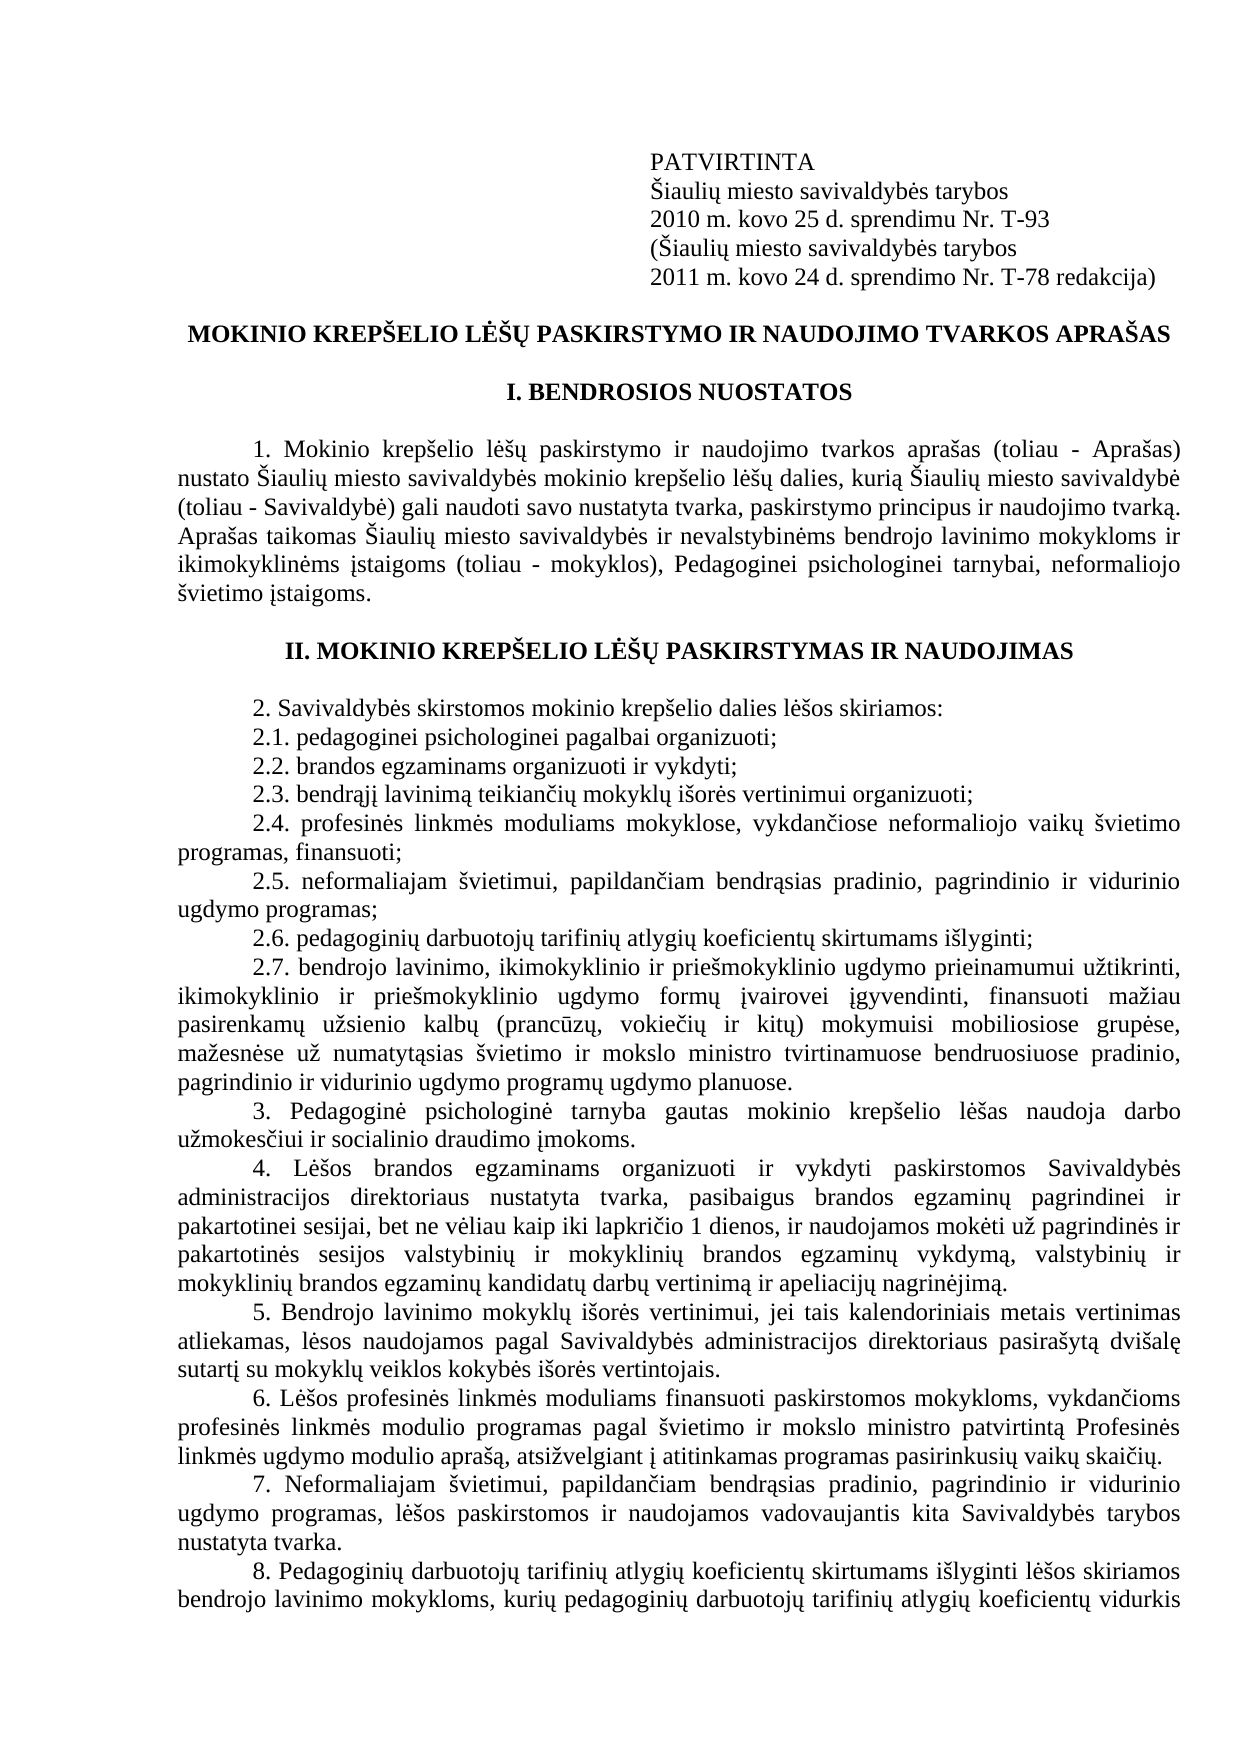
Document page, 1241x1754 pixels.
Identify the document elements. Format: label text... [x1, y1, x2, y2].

text 8. Pedagoginių darbuotojų tarifinių atlygių koeficientų skirtumams išlyginti lėšos skiriamos bendrojo lavinimo mokykloms, kurių pedagoginių darbuotojų tarifinių atlygių koeficientų vidurkis [177, 1556, 1181, 1613]
text 2.7. bendrojo lavinimo, ikimokyklinio ir priešmokyklinio ugdymo prieinamumui užtikrinti, ikimokyklinio ir priešmokyklinio ugdymo formų įvairovei įgyvendinti, finansuoti mažiau pasirenkamų užsienio kalbų (prancūzų, vokiečių ir kitų) mokymuisi mobiliosiose grupėse, mažesnėse už numatytąsias švietimo ir mokslo ministro tvirtinamuose bendruosiuose pradinio, pagrindinio ir vidurinio ugdymo programų ugdymo planuose. [177, 952, 1181, 1096]
text 4. Lėšos brandos egzaminams organizuoti ir vykdyti paskirstomos Savivaldybės administracijos direktoriaus nustatyta tvarka, pasibaigus brandos egzaminų pagrindinei ir pakartotinei sesijai, bet ne vėliau kaip iki lapkričio 1 dienos, ir naudojamos mokėti už pagrindinės ir pakartotinės sesijos valstybinių ir mokyklinių brandos egzaminų vykdymą, valstybinių ir mokyklinių brandos egzaminų kandidatų darbų vertinimą ir apeliacijų nagrinėjimą. [177, 1153, 1181, 1297]
text II. MOKINIO KREPŠELIO LĖŠŲ PASKIRSTYMAS IR NAUDOJIMAS [177, 636, 1181, 664]
text 2. Savivaldybės skirstomos mokinio krepšelio dalies lėšos skiriamos: [177, 693, 1181, 722]
text 1. Mokinio krepšelio lėšų paskirstymo ir naudojimo tvarkos aprašas (toliau - Aprašas) nustato Šiaulių miesto savivaldybės mokinio krepšelio lėšų dalies, kurią Šiaulių miesto savivaldybė (toliau - Savivaldybė) gali naudoti savo nustatyta tvarka, paskirstymo principus ir naudojimo tvarką. Aprašas taikomas Šiaulių miesto savivaldybės ir nevalstybinėms bendrojo lavinimo mokykloms ir ikimokyklinėms įstaigoms (toliau - mokyklos), Pedagoginei psichologinei tarnybai, neformaliojo švietimo įstaigoms. [177, 434, 1181, 607]
text 2011 m. kovo 24 d. sprendimo Nr. T-78 redakcija) [177, 262, 1181, 291]
text 6. Lėšos profesinės linkmės moduliams finansuoti paskirstomos mokykloms, vykdančioms profesinės linkmės modulio programas pagal švietimo ir mokslo ministro patvirtintą Profesinės linkmės ugdymo modulio aprašą, atsižvelgiant į atitinkamas programas pasirinkusių vaikų skaičių. [177, 1383, 1181, 1469]
text 2.5. neformaliajam švietimui, papildančiam bendrąsias pradinio, pagrindinio ir vidurinio ugdymo programas; [177, 866, 1181, 923]
text PATVIRTINTA [177, 147, 1181, 176]
text MOKINIO KREPŠELIO LĖŠŲ PASKIRSTYMO IR NAUDOJIMO TVARKOS APRAŠAS [177, 319, 1181, 348]
text Šiaulių miesto savivaldybės tarybos [177, 176, 1181, 204]
text (Šiaulių miesto savivaldybės tarybos [177, 233, 1181, 262]
text 2010 m. kovo 25 d. sprendimu Nr. T-93 [177, 204, 1181, 233]
text 2.2. brandos egzaminams organizuoti ir vykdyti; [177, 751, 1181, 779]
text 3. Pedagoginė psichologinė tarnyba gautas mokinio krepšelio lėšas naudoja darbo užmokesčiui ir socialinio draudimo įmokoms. [177, 1096, 1181, 1153]
text 2.1. pedagoginei psichologinei pagalbai organizuoti; [177, 722, 1181, 751]
text 2.3. bendrąjį lavinimą teikiančių mokyklų išorės vertinimui organizuoti; [177, 779, 1181, 808]
text 2.4. profesinės linkmės moduliams mokyklose, vykdančiose neformaliojo vaikų švietimo programas, finansuoti; [177, 808, 1181, 866]
text 7. Neformaliajam švietimui, papildančiam bendrąsias pradinio, pagrindinio ir vidurinio ugdymo programas, lėšos paskirstomos ir naudojamos vadovaujantis kita Savivaldybės tarybos nustatyta tvarka. [177, 1469, 1181, 1556]
text I. BENDROSIOS NUOSTATOS [177, 377, 1181, 406]
text 2.6. pedagoginių darbuotojų tarifinių atlygių koeficientų skirtumams išlyginti; [177, 923, 1181, 952]
text 5. Bendrojo lavinimo mokyklų išorės vertinimui, jei tais kalendoriniais metais vertinimas atliekamas, lėsos naudojamos pagal Savivaldybės administracijos direktoriaus pasirašytą dvišalę sutartį su mokyklų veiklos kokybės išorės vertintojais. [177, 1297, 1181, 1383]
